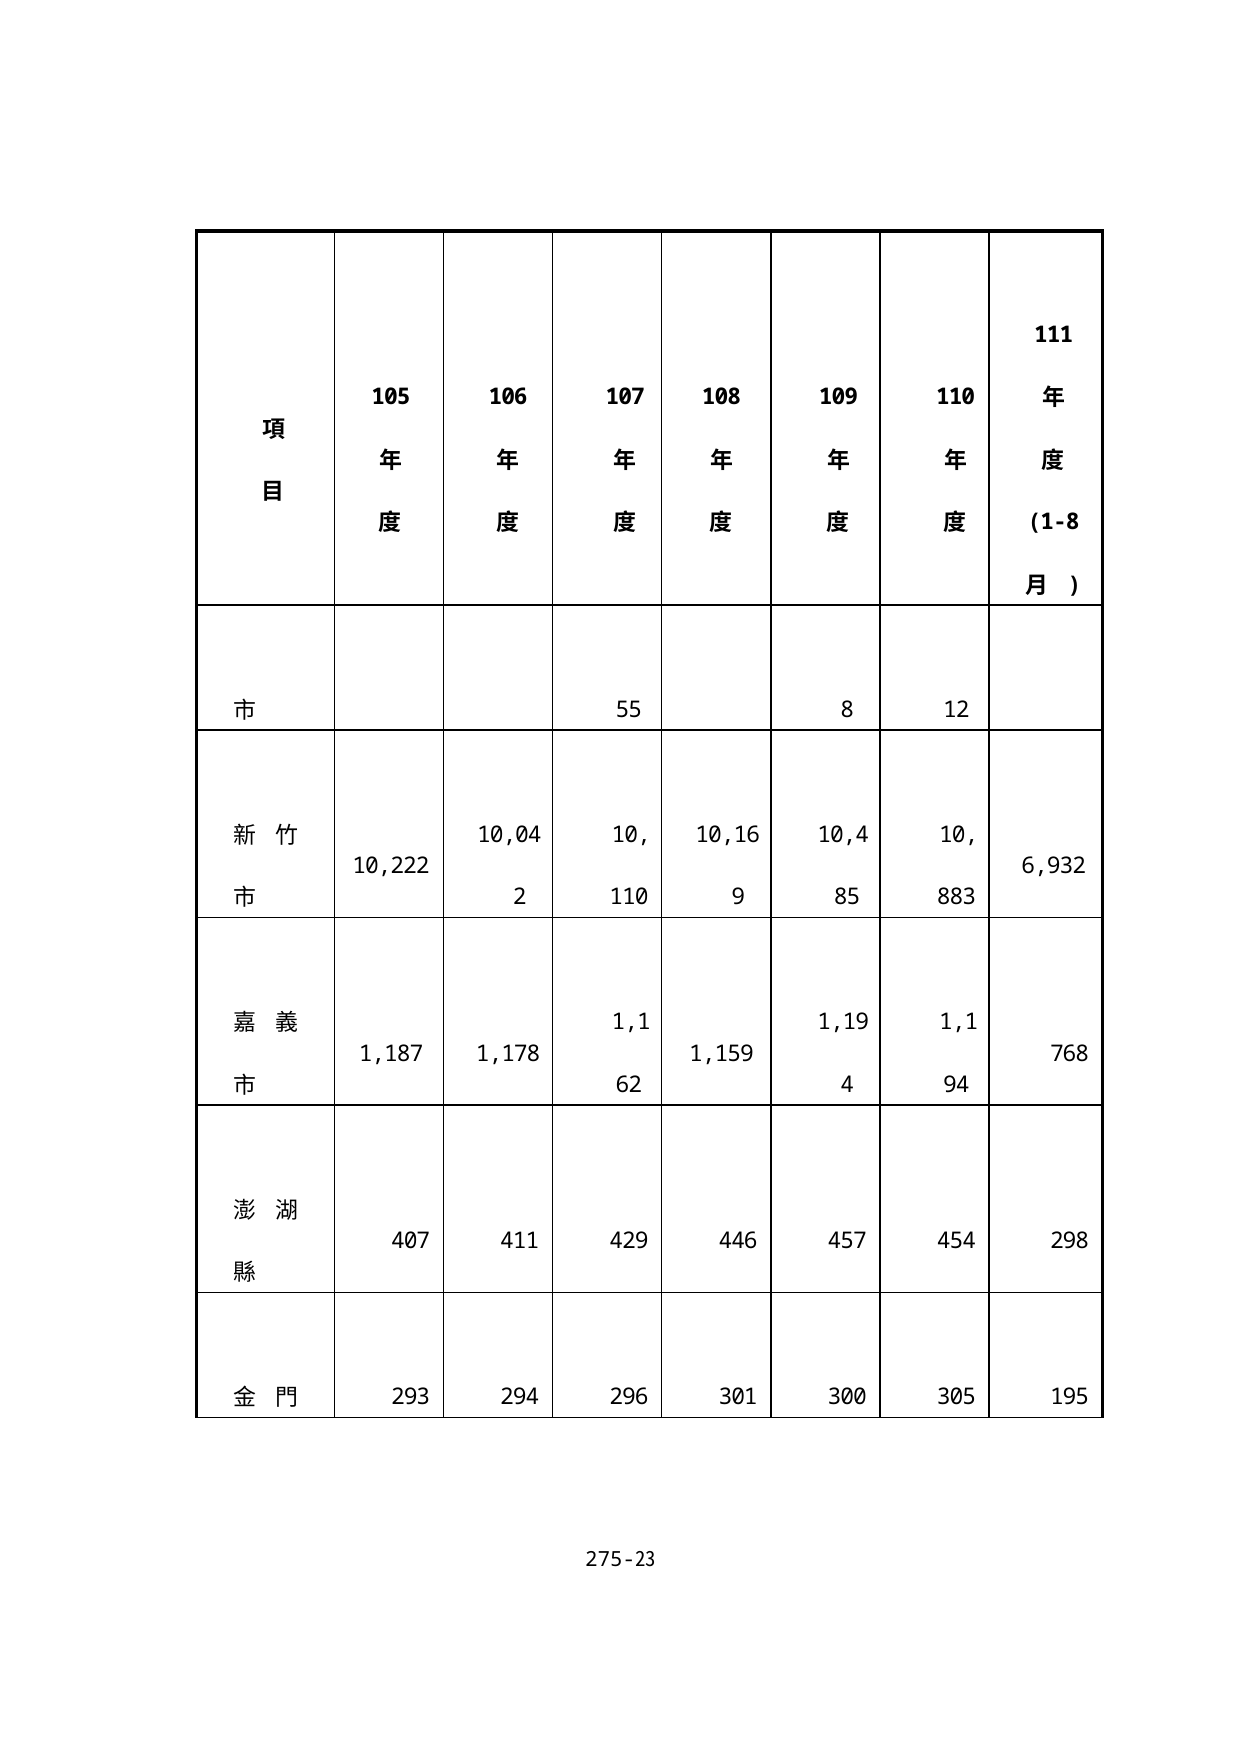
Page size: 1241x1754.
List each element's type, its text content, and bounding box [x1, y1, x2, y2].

table_cell 298 [990, 1106, 1101, 1292]
table_header 105年度 [335, 233, 443, 604]
table_cell 澎湖縣 [198, 1106, 334, 1292]
table_cell 1,194 [881, 918, 988, 1104]
table_cell 305 [881, 1293, 988, 1417]
table_cell 1,162 [553, 918, 661, 1104]
table_cell [990, 606, 1101, 729]
table_cell 301 [662, 1293, 770, 1417]
table_cell 293 [335, 1293, 443, 1417]
table_cell 10,485 [772, 731, 879, 917]
table_cell 1,187 [335, 918, 443, 1104]
table_header 106年度 [444, 233, 552, 604]
table_cell 8 [772, 606, 879, 729]
table_header 111年度 (1-8月) [990, 233, 1101, 604]
table_cell 市 [198, 606, 334, 729]
table_cell 55 [553, 606, 661, 729]
table_cell 1,194 [772, 918, 879, 1104]
table_cell [444, 606, 552, 729]
table_cell 10,169 [662, 731, 770, 917]
table_cell 768 [990, 918, 1101, 1104]
table_cell 296 [553, 1293, 661, 1417]
table_cell 411 [444, 1106, 552, 1292]
table_cell 10,110 [553, 731, 661, 917]
table_cell 294 [444, 1293, 552, 1417]
table_cell 1,159 [662, 918, 770, 1104]
table_cell 457 [772, 1106, 879, 1292]
table_cell 12 [881, 606, 988, 729]
table_cell 407 [335, 1106, 443, 1292]
table_header 107年度 [553, 233, 661, 604]
table_cell 10,042 [444, 731, 552, 917]
table_header 108年度 [662, 233, 770, 604]
table_cell 429 [553, 1106, 661, 1292]
table_cell [662, 606, 770, 729]
table_cell 嘉義市 [198, 918, 334, 1104]
table_cell [335, 606, 443, 729]
table_cell 454 [881, 1106, 988, 1292]
table_cell 10,883 [881, 731, 988, 917]
table_cell 1,178 [444, 918, 552, 1104]
table_cell 446 [662, 1106, 770, 1292]
table_header 項 目 [198, 233, 334, 604]
table_header 110年度 [881, 233, 988, 604]
table_cell 6,932 [990, 731, 1101, 917]
table_cell 10,222 [335, 731, 443, 917]
table_header 109年度 [772, 233, 879, 604]
table_cell 195 [990, 1293, 1101, 1417]
table_cell 300 [772, 1293, 879, 1417]
table_cell 金門 [198, 1293, 334, 1417]
table_cell 新竹市 [198, 731, 334, 917]
